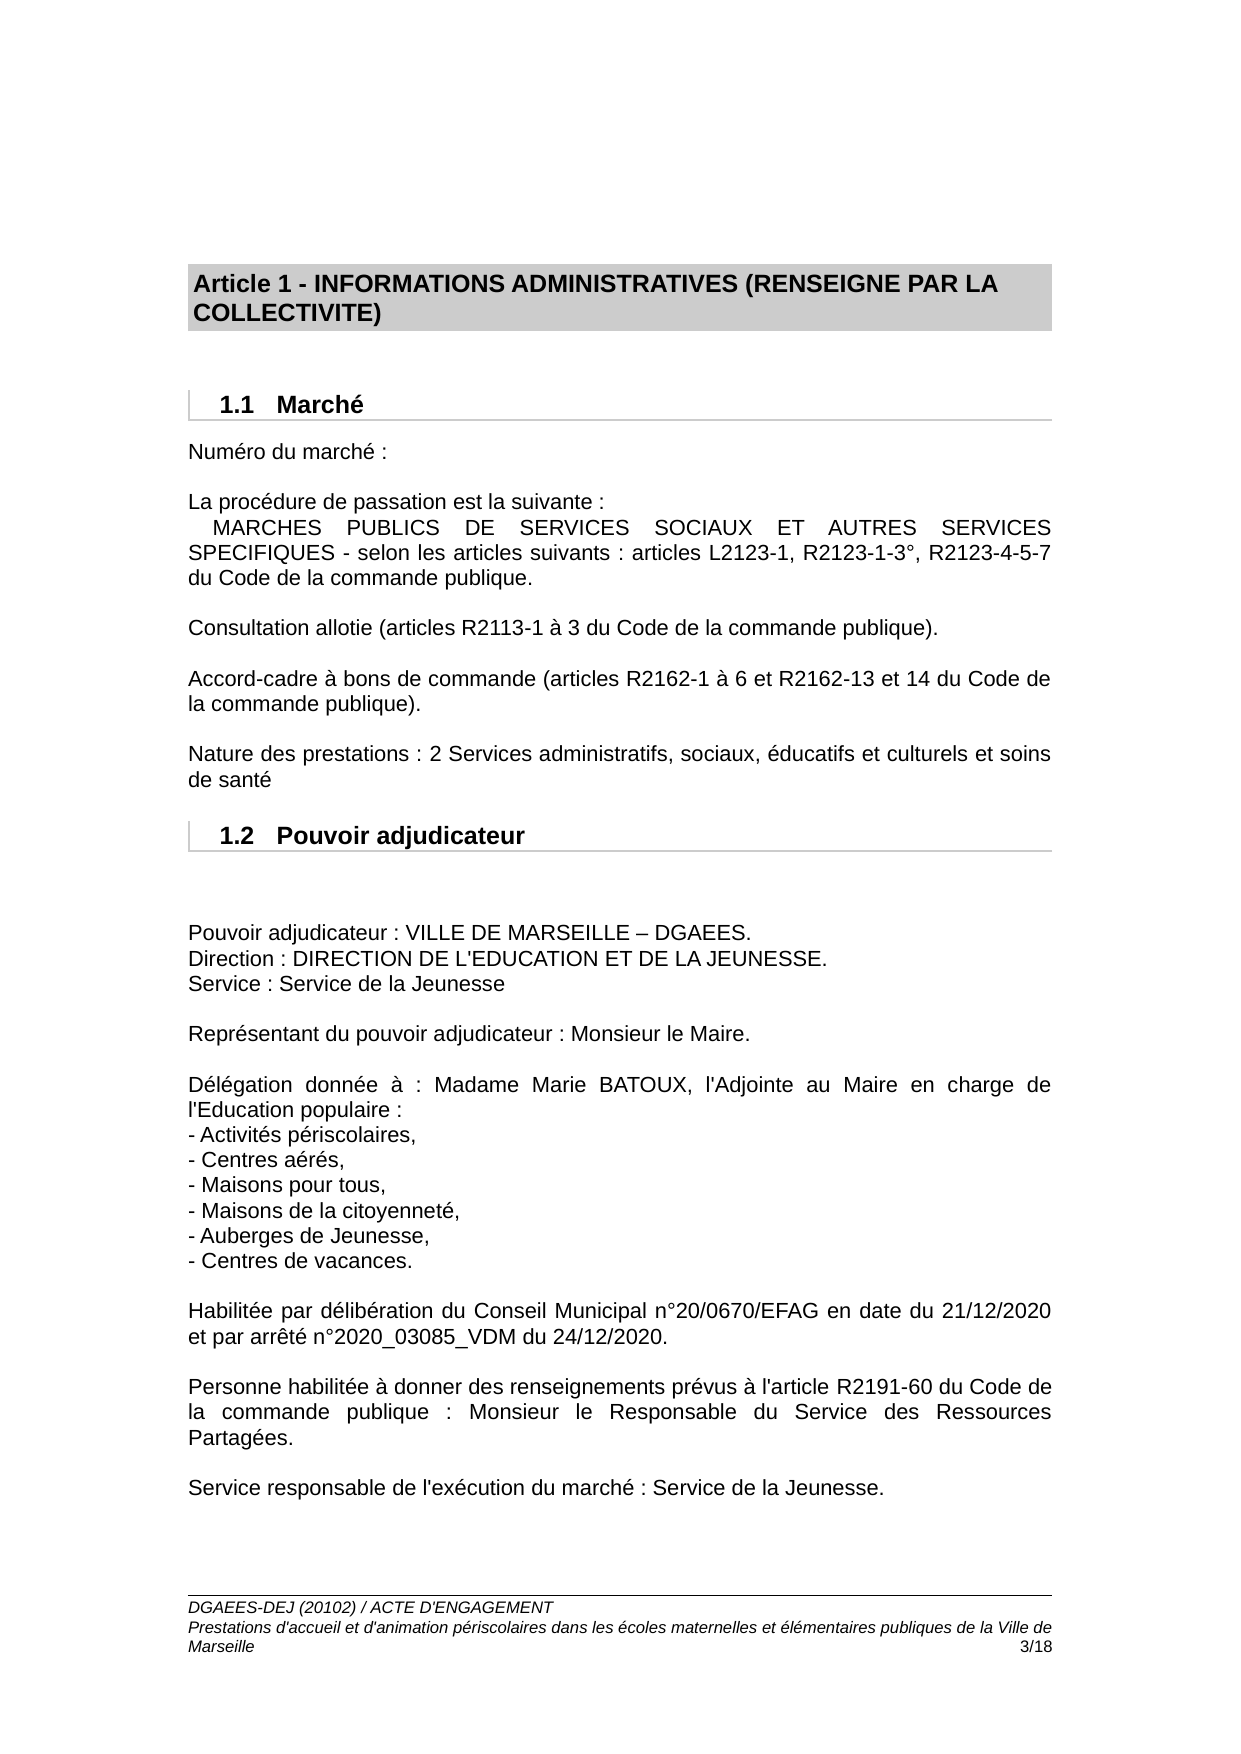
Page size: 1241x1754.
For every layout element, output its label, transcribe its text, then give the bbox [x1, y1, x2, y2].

text - Centres aérés, [188, 1147, 1052, 1172]
subtitle Marché [190, 390, 1052, 419]
text Numéro du marché : [188, 439, 1052, 464]
subtitle INFORMATIONS ADMINISTRATIVES (RENSEIGNE PAR LA COLLECTIVITE) [190, 266, 1050, 329]
text Personne habilitée à donner des renseignements prévus à l'article R2191-60 du Code de la commande publique : Monsieur le Responsable du Service des Ressources Partagées. [188, 1374, 1052, 1449]
text Service responsable de l'exécution du marché : Service de la Jeunesse. [188, 1475, 1052, 1500]
text Délégation donnée à : Madame Marie BATOUX, l'Adjointe au Maire en charge de l'Education populaire : [188, 1071, 1052, 1122]
text - Activités périscolaires, [188, 1122, 1052, 1147]
text - Auberges de Jeunesse, [188, 1223, 1052, 1248]
text Nature des prestations : 2 Services administratifs, sociaux, éducatifs et culturels et soins de santé [188, 741, 1052, 792]
text Service : Service de la Jeunesse [188, 971, 1052, 996]
text - Centres de vacances. [188, 1248, 1052, 1273]
text MARCHES PUBLICS DE SERVICES SOCIAUX ET AUTRES SERVICES SPECIFIQUES - selon les articles suivants : articles L2123-1, R2123-1-3°, R2123-4-5-7 du Code de la commande publique. [188, 514, 1052, 590]
subtitle Pouvoir adjudicateur [190, 821, 1052, 850]
text - Maisons pour tous, [188, 1172, 1052, 1197]
text Accord-cadre à bons de commande (articles R2162-1 à 6 et R2162-13 et 14 du Code de la commande publique). [188, 666, 1052, 716]
text Consultation allotie (articles R2113-1 à 3 du Code de la commande publique). [188, 615, 1052, 641]
text La procédure de passation est la suivante : [188, 489, 1052, 514]
text Habilitée par délibération du Conseil Municipal n°20/0670/EFAG en date du 21/12/2020 et par arrêté n°2020_03085_VDM du 24/12/2020. [188, 1298, 1052, 1349]
text Pouvoir adjudicateur : VILLE DE MARSEILLE – DGAEES. [188, 920, 1052, 945]
text Représentant du pouvoir adjudicateur : Monsieur le Maire. [188, 1021, 1052, 1046]
text Direction : DIRECTION DE L'EDUCATION ET DE LA JEUNESSE. [188, 945, 1052, 971]
text - Maisons de la citoyenneté, [188, 1197, 1052, 1223]
